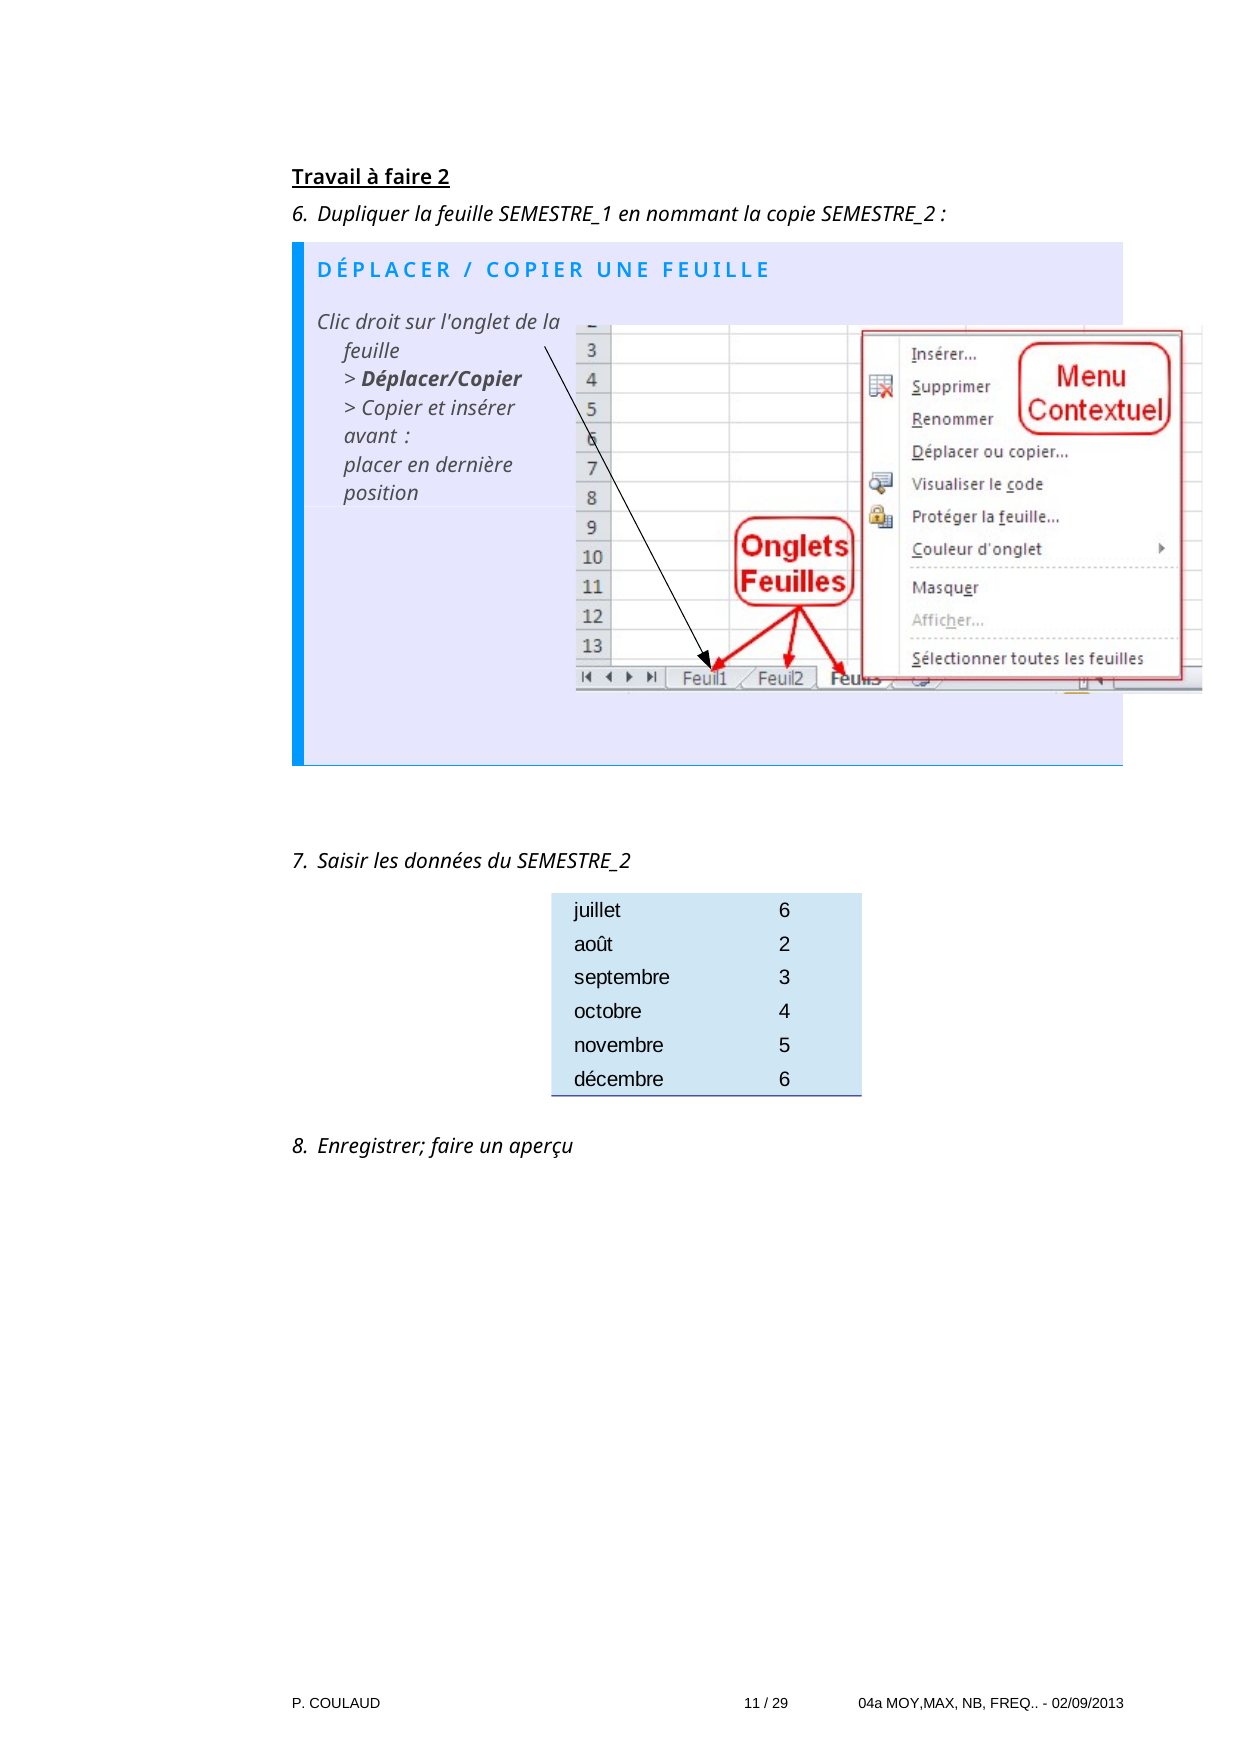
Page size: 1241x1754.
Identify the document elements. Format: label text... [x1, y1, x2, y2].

list Saisir les données du SEMESTRE_2 [292, 846, 1123, 874]
list Dupliquer la feuille SEMESTRE_1 en nommant la copie SEMESTRE_2 : [292, 199, 1123, 227]
list Enregistrer; faire un aperçu [292, 1131, 1123, 1159]
picture [575, 325, 1203, 694]
text Clic droit sur l'onglet de la feuille > Déplacer/Copier > Copier et insérer avant : placer en dernière position [304, 295, 1123, 507]
subtitle Travail à faire 2 [292, 162, 1123, 190]
subtitle Déplacer / copier une feuille [304, 243, 1123, 294]
